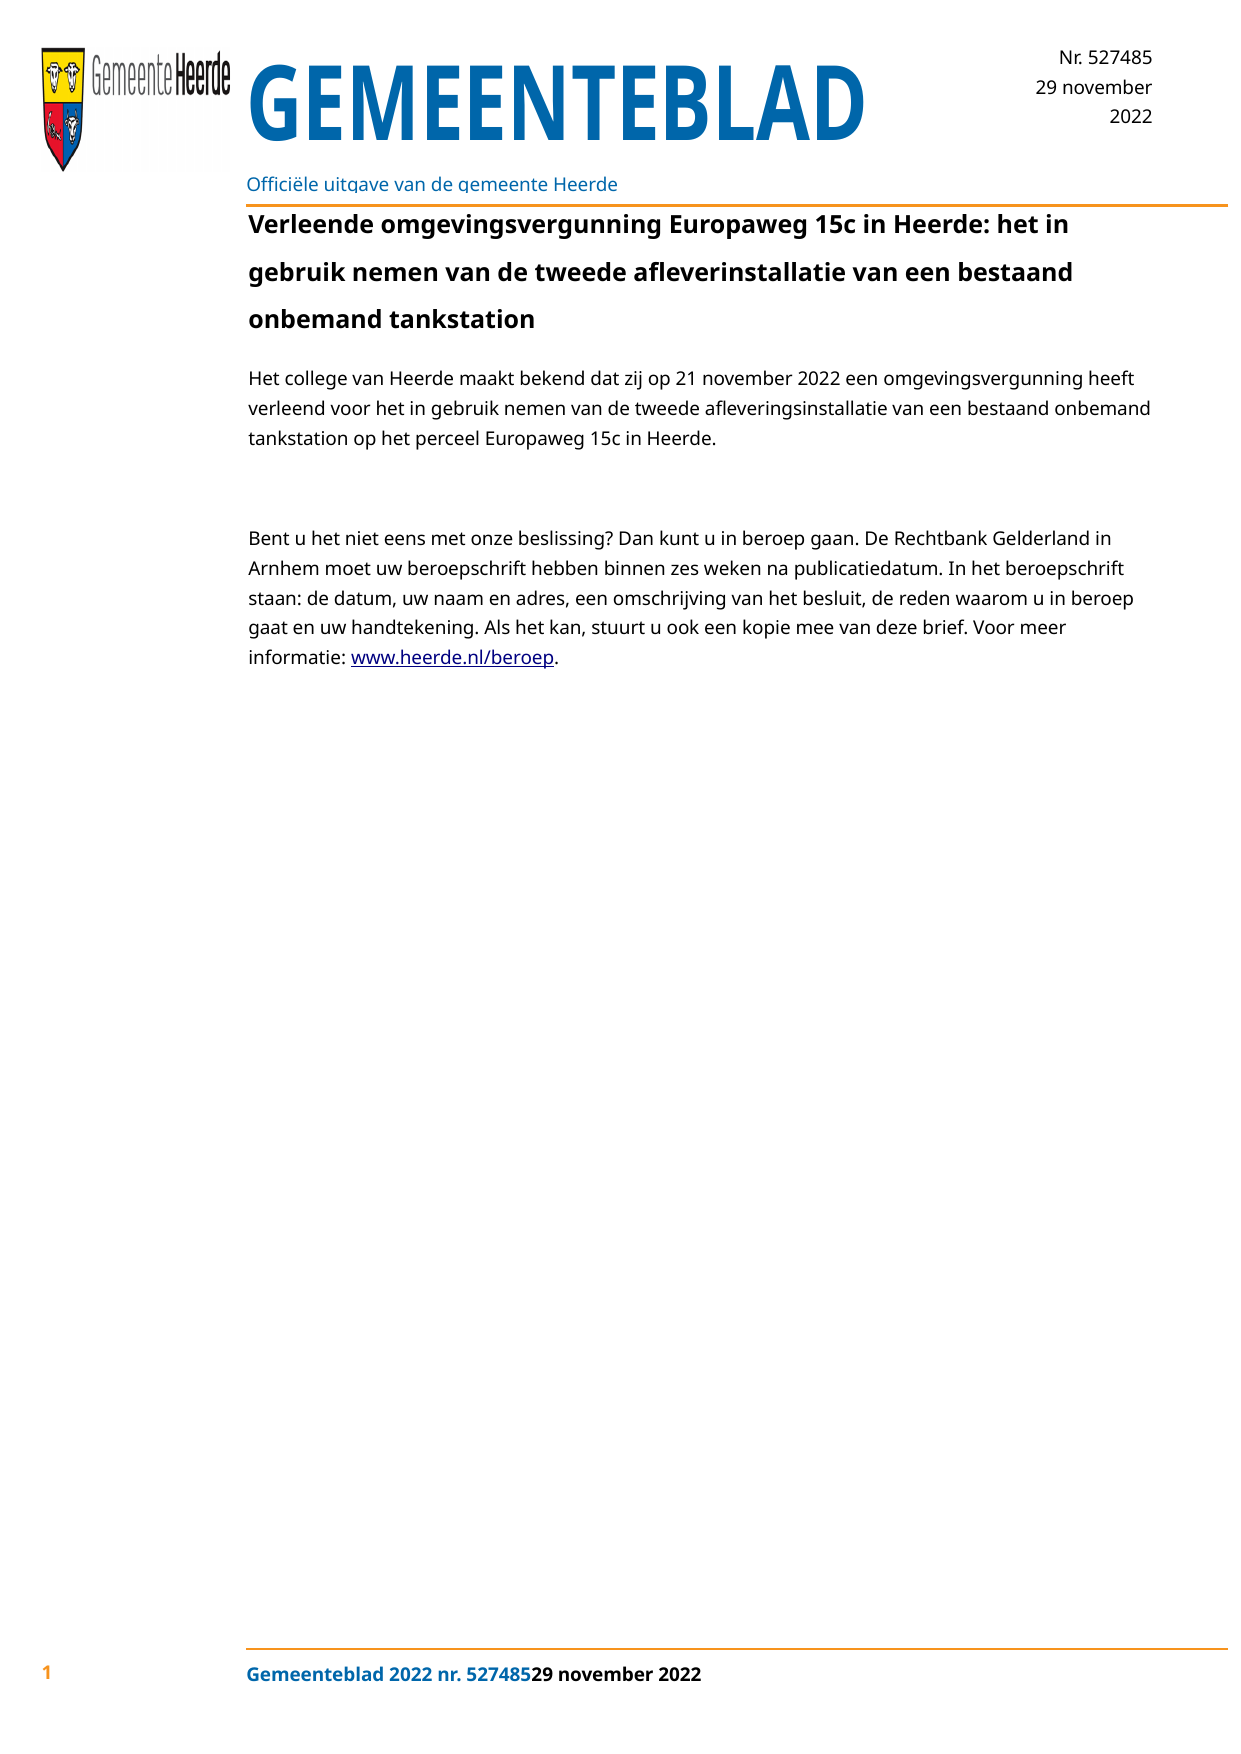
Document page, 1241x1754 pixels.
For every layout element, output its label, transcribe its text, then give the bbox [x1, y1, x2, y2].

text Verleende omgevingsvergunning Europaweg 15c in Heerde: het in gebruik nemen van de tweede afleverinstallatie van een bestaand onbemand tankstation [248, 207, 1152, 336]
text Het college van Heerde maakt bekend dat zij op 21 november 2022 een omgevingsvergunning heeft verleend voor het in gebruik nemen van de tweede afleveringsinstallatie van een bestaand onbemand tankstation op het perceel Europaweg 15c in Heerde. [248, 366, 1152, 450]
text Bent u het niet eens met onze beslissing? Dan kunt u in beroep gaan. De Rechtbank Gelderland in Arnhem moet uw beroepschrift hebben binnen zes weken na publicatiedatum. In het beroepschrift staan: de datum, uw naam en adres, een omschrijving van het besluit, de reden waarom u in beroep gaat en uw handtekening. Als het kan, stuurt u ook een kopie mee van deze brief. Voor meer informatie: www.heerde.nl/beroep. [248, 526, 1152, 669]
picture [41, 47, 231, 172]
